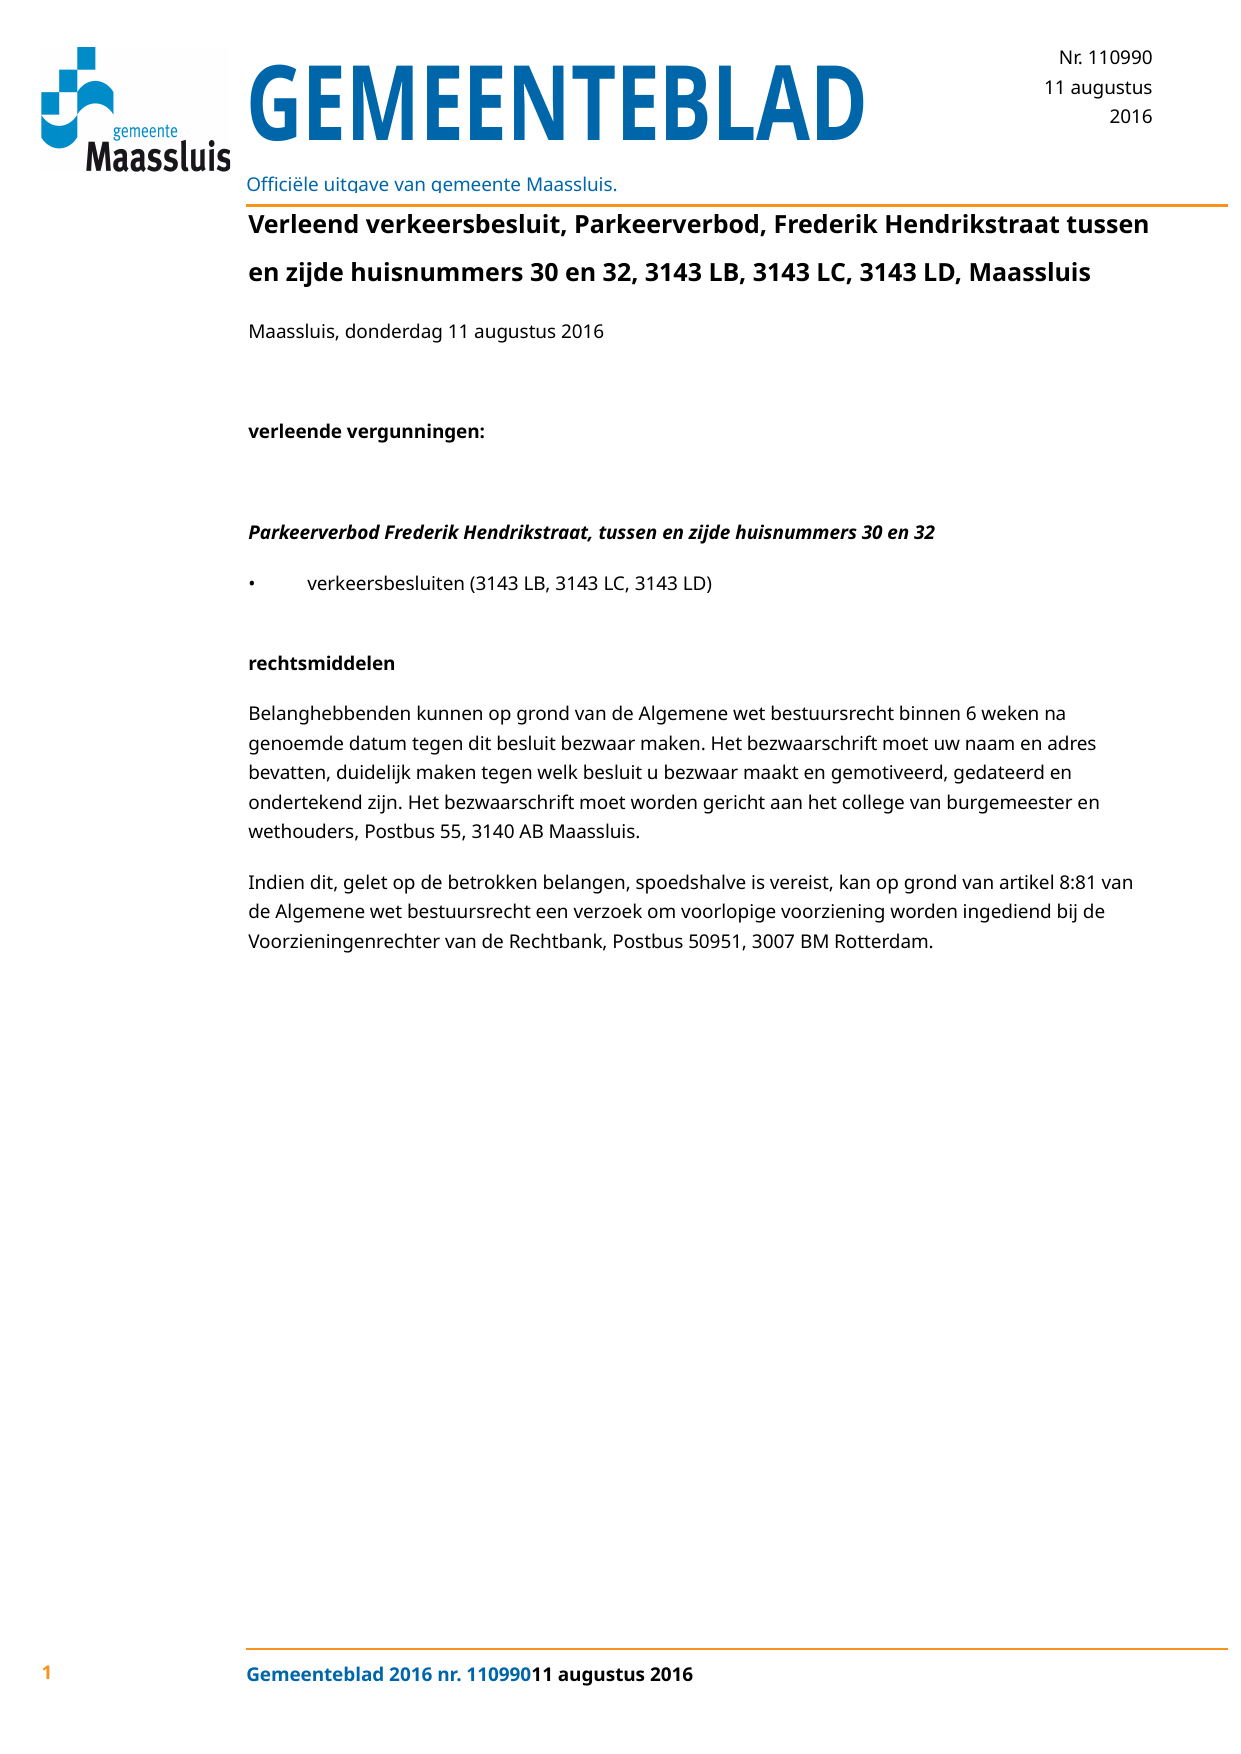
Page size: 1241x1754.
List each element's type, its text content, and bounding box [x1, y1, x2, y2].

text Belanghebbenden kunnen op grond van de Algemene wet bestuursrecht binnen 6 weken na genoemde datum tegen dit besluit bezwaar maken. Het bezwaarschrift moet uw naam en adres bevatten, duidelijk maken tegen welk besluit u bezwaar maakt en gemotiveerd, gedateerd en ondertekend zijn. Het bezwaarschrift moet worden gericht aan het college van burgemeester en wethouders, Postbus 55, 3140 AB Maassluis. [248, 700, 1152, 844]
text Maassluis, donderdag 11 augustus 2016 [248, 318, 1152, 344]
text rechtsmiddelen [248, 650, 1152, 676]
text Verleend verkeersbesluit, Parkeerverbod, Frederik Hendrikstraat tussen en zijde huisnummers 30 en 32, 3143 LB, 3143 LC, 3143 LD, Maassluis [248, 207, 1152, 288]
picture [41, 47, 77, 92]
text verleende vergunningen: [248, 419, 1152, 444]
list verkeersbesluiten (3143 LB, 3143 LC, 3143 LD) [248, 570, 1152, 596]
text Parkeerverbod Frederik Hendrikstraat, tussen en zijde huisnummers 30 en 32 [248, 519, 1152, 545]
text Indien dit, gelet op de betrokken belangen, spoedshalve is vereist, kan op grond van artikel 8:81 van de Algemene wet bestuursrecht een verzoek om voorlopige voorziening worden ingediend bij de Voorzieningenrechter van de Rechtbank, Postbus 50951, 3007 BM Rotterdam. [248, 869, 1152, 954]
picture [41, 47, 231, 172]
